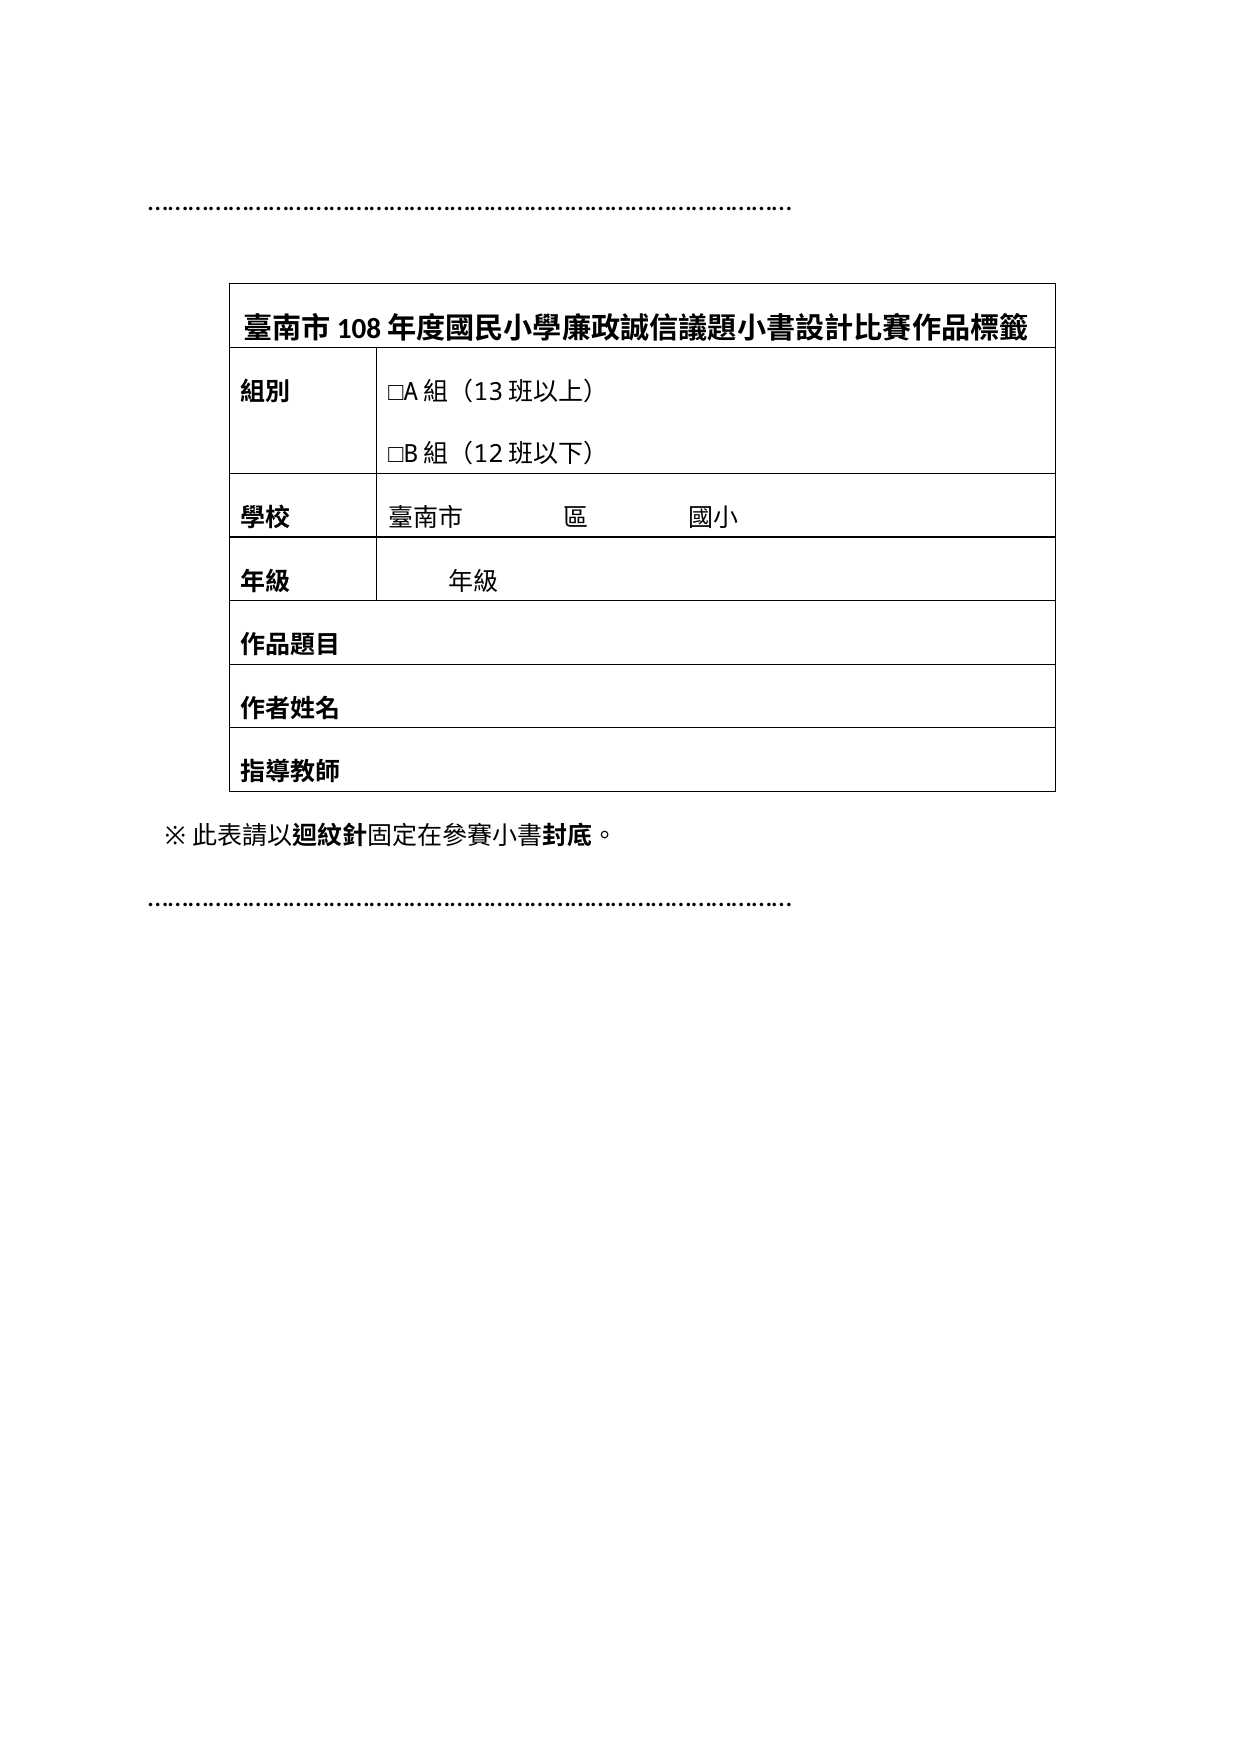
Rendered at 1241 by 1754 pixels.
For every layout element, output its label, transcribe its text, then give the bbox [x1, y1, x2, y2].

table_cell 作品題目 [230, 601, 1055, 663]
table_header 臺南市108年度國民小學廉政誠信議題小書設計比賽作品標籤 [230, 284, 1055, 347]
list 此表請以迴紋針固定在參賽小書封底。 [160, 792, 1240, 854]
text …………………………………………………………………………………… [148, 854, 1240, 917]
table_cell 學校 [230, 474, 376, 536]
table_cell 年級 [377, 538, 1055, 600]
table_cell 年級 [230, 538, 376, 600]
table_cell 組別 [230, 348, 376, 473]
text …………………………………………………………………………………… [148, 158, 1240, 221]
table_cell □A組（13班以上） □B組（12班以下） [377, 348, 1055, 473]
table_cell 指導教師 [230, 728, 1055, 791]
table_cell 臺南市 區 國小 [377, 474, 1055, 536]
table_cell 作者姓名 [230, 665, 1055, 727]
